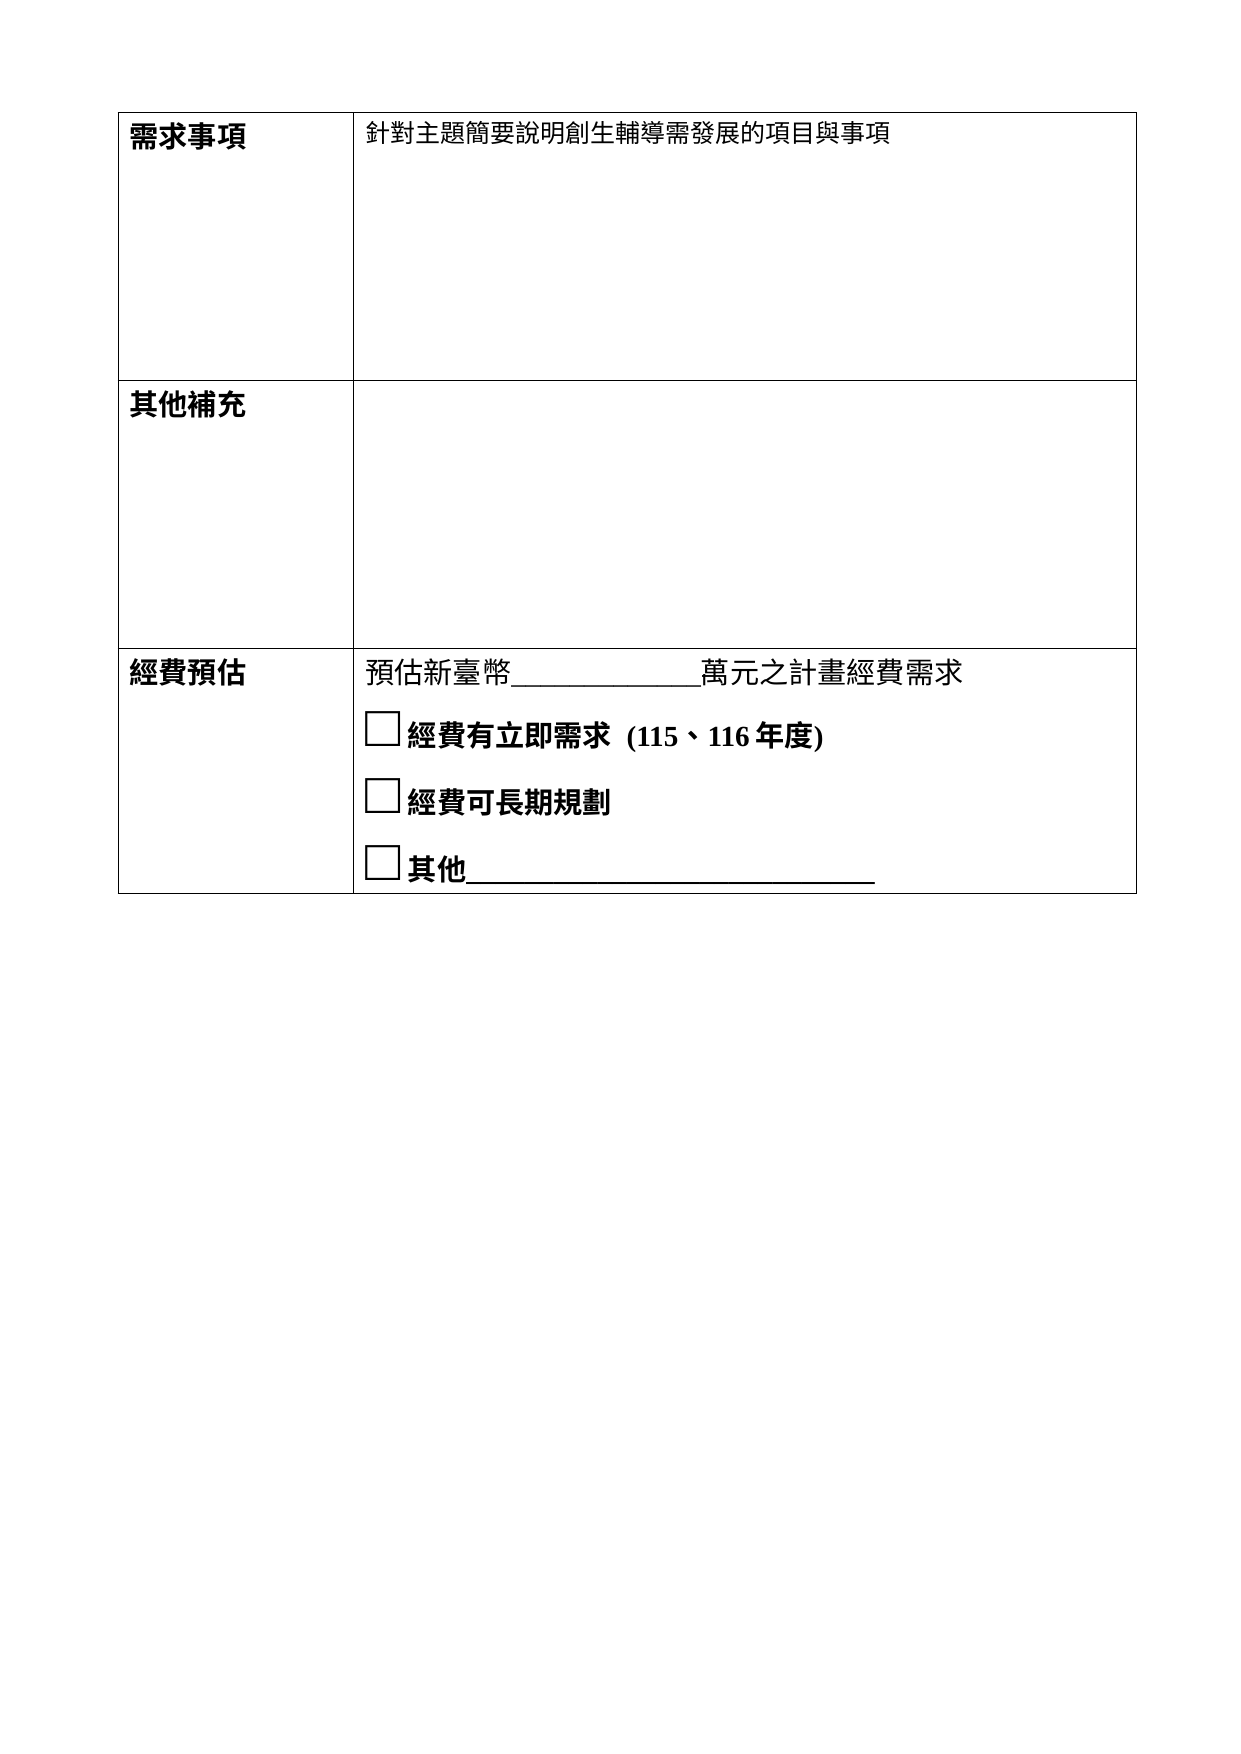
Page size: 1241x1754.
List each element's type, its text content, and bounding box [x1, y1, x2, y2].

table_cell [354, 381, 1136, 648]
table_cell 經費預估 [119, 649, 353, 893]
table_cell 預估新臺幣_____________萬元之計畫經費需求 □ 經費有立即需求 (115、116年度) □ 經費可長期規劃 □ 其他____________________________ [354, 649, 1136, 893]
table_cell 針對主題簡要說明創生輔導需發展的項目與事項 [354, 113, 1136, 380]
table_cell 需求事項 [119, 113, 353, 380]
table_cell 其他補充 [119, 381, 353, 648]
